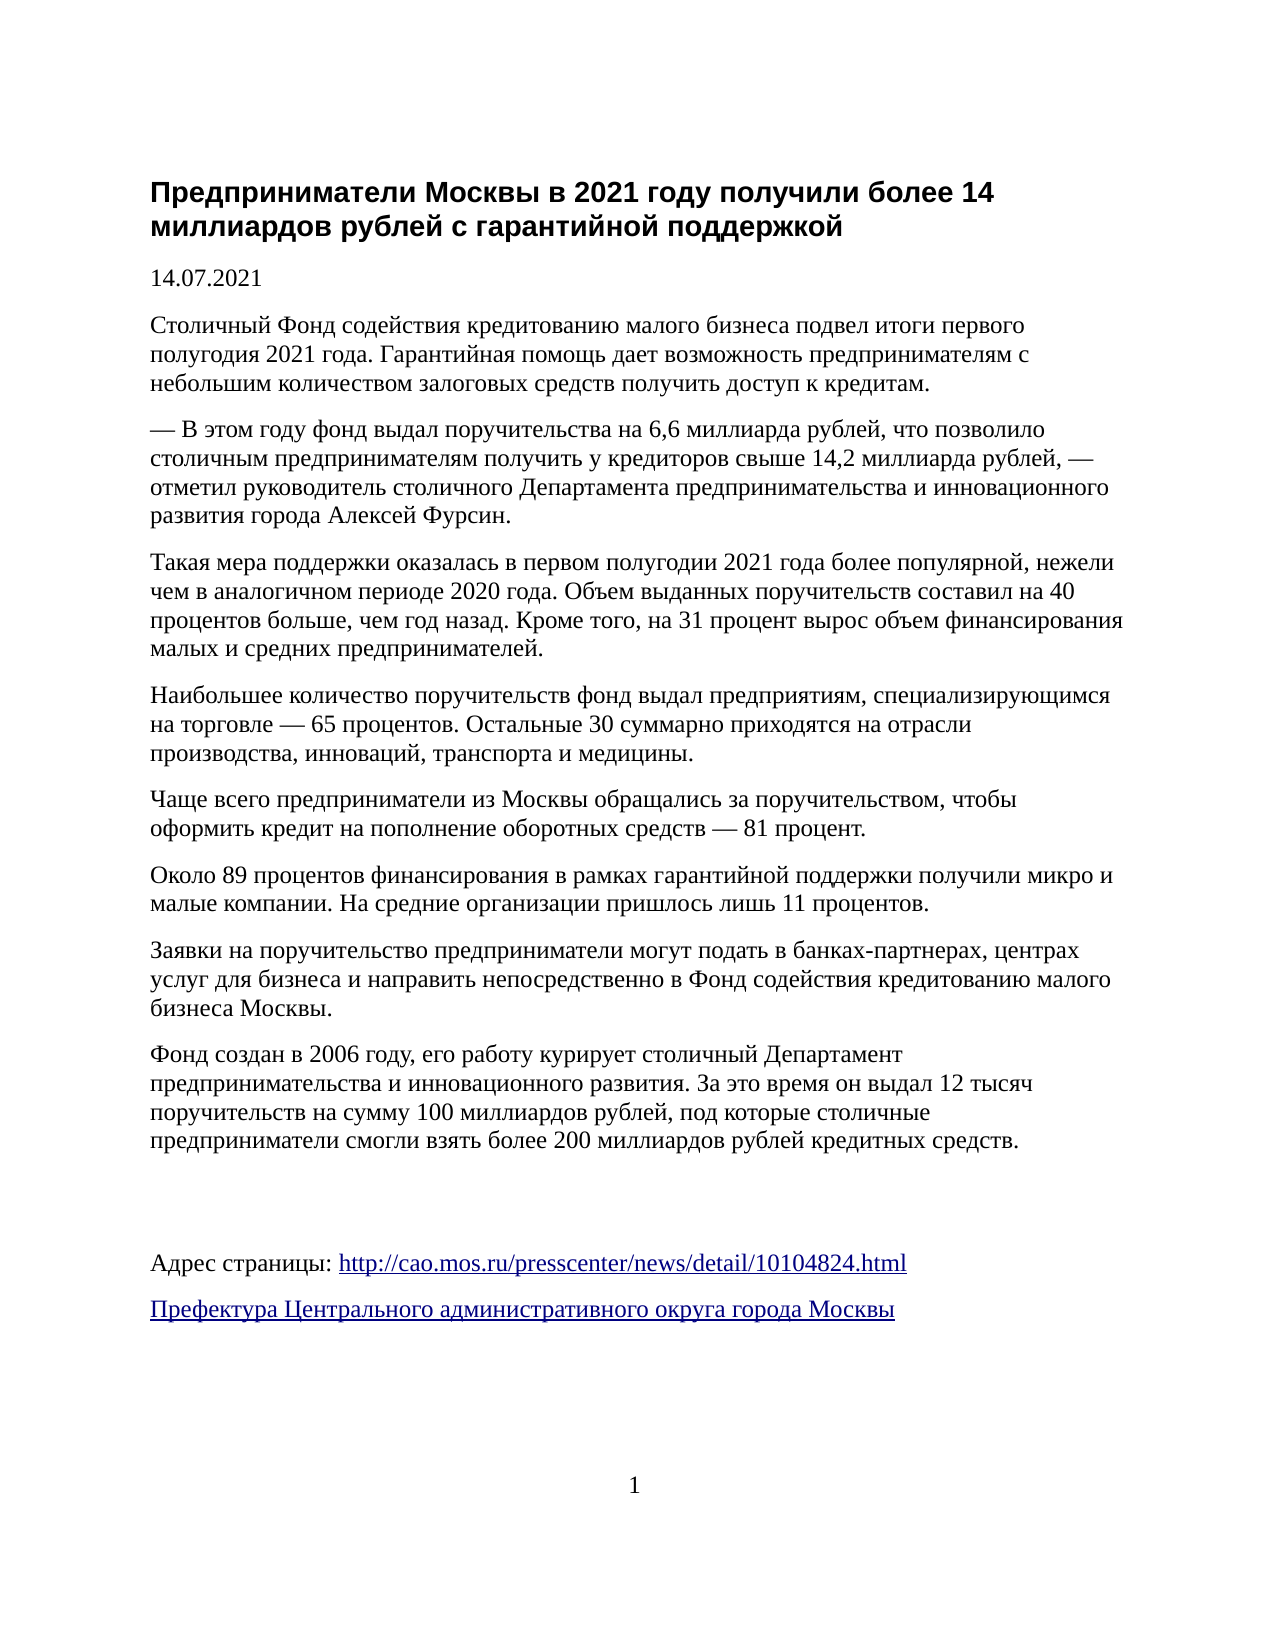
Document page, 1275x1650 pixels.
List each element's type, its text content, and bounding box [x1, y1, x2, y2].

text Столичный Фонд содействия кредитованию малого бизнеса подвел итоги первого полугодия 2021 года. Гарантийная помощь дает возможность предпринимателям с небольшим количеством залоговых средств получить доступ к кредитам. [150, 310, 1125, 396]
text Чаще всего предприниматели из Москвы обращались за поручительством, чтобы оформить кредит на пополнение оборотных средств — 81 процент. [150, 784, 1125, 842]
text Префектура Центрального административного округа города Москвы [150, 1294, 1125, 1323]
text Фонд создан в 2006 году, его работу курирует столичный Департамент предпринимательства и инновационного развития. За это время он выдал 12 тысяч поручительств на сумму 100 миллиардов рублей, под которые столичные предприниматели смогли взять более 200 миллиардов рублей кредитных средств. [150, 1039, 1125, 1154]
text 14.07.2021 [150, 263, 1125, 292]
text — В этом году фонд выдал поручительства на 6,6 миллиарда рублей, что позволило столичным предпринимателям получить у кредиторов свыше 14,2 миллиарда рублей, — отметил руководитель столичного Департамента предпринимательства и инновационного развития города Алексей Фурсин. [150, 414, 1125, 529]
text Такая мера поддержки оказалась в первом полугодии 2021 года более популярной, нежели чем в аналогичном периоде 2020 года. Объем выданных поручительств составил на 40 процентов больше, чем год назад. Кроме того, на 31 процент вырос объем финансирования малых и средних предпринимателей. [150, 547, 1125, 662]
text Около 89 процентов финансирования в рамках гарантийной поддержки получили микро и малые компании. На средние организации пришлось лишь 11 процентов. [150, 860, 1125, 917]
text Наибольшее количество поручительств фонд выдал предприятиям, специализирующимся на торговле — 65 процентов. Остальные 30 суммарно приходятся на отрасли производства, инноваций, транспорта и медицины. [150, 680, 1125, 766]
text Заявки на поручительство предприниматели могут подать в банках-партнерах, центрах услуг для бизнеса и направить непосредственно в Фонд содействия кредитованию малого бизнеса Москвы. [150, 935, 1125, 1021]
subtitle Предприниматели Москвы в 2021 году получили более 14 миллиардов рублей с гарантийной поддержкой [150, 175, 1125, 242]
text Адрес страницы: http://cao.mos.ru/presscenter/news/detail/10104824.html [150, 1248, 1125, 1276]
